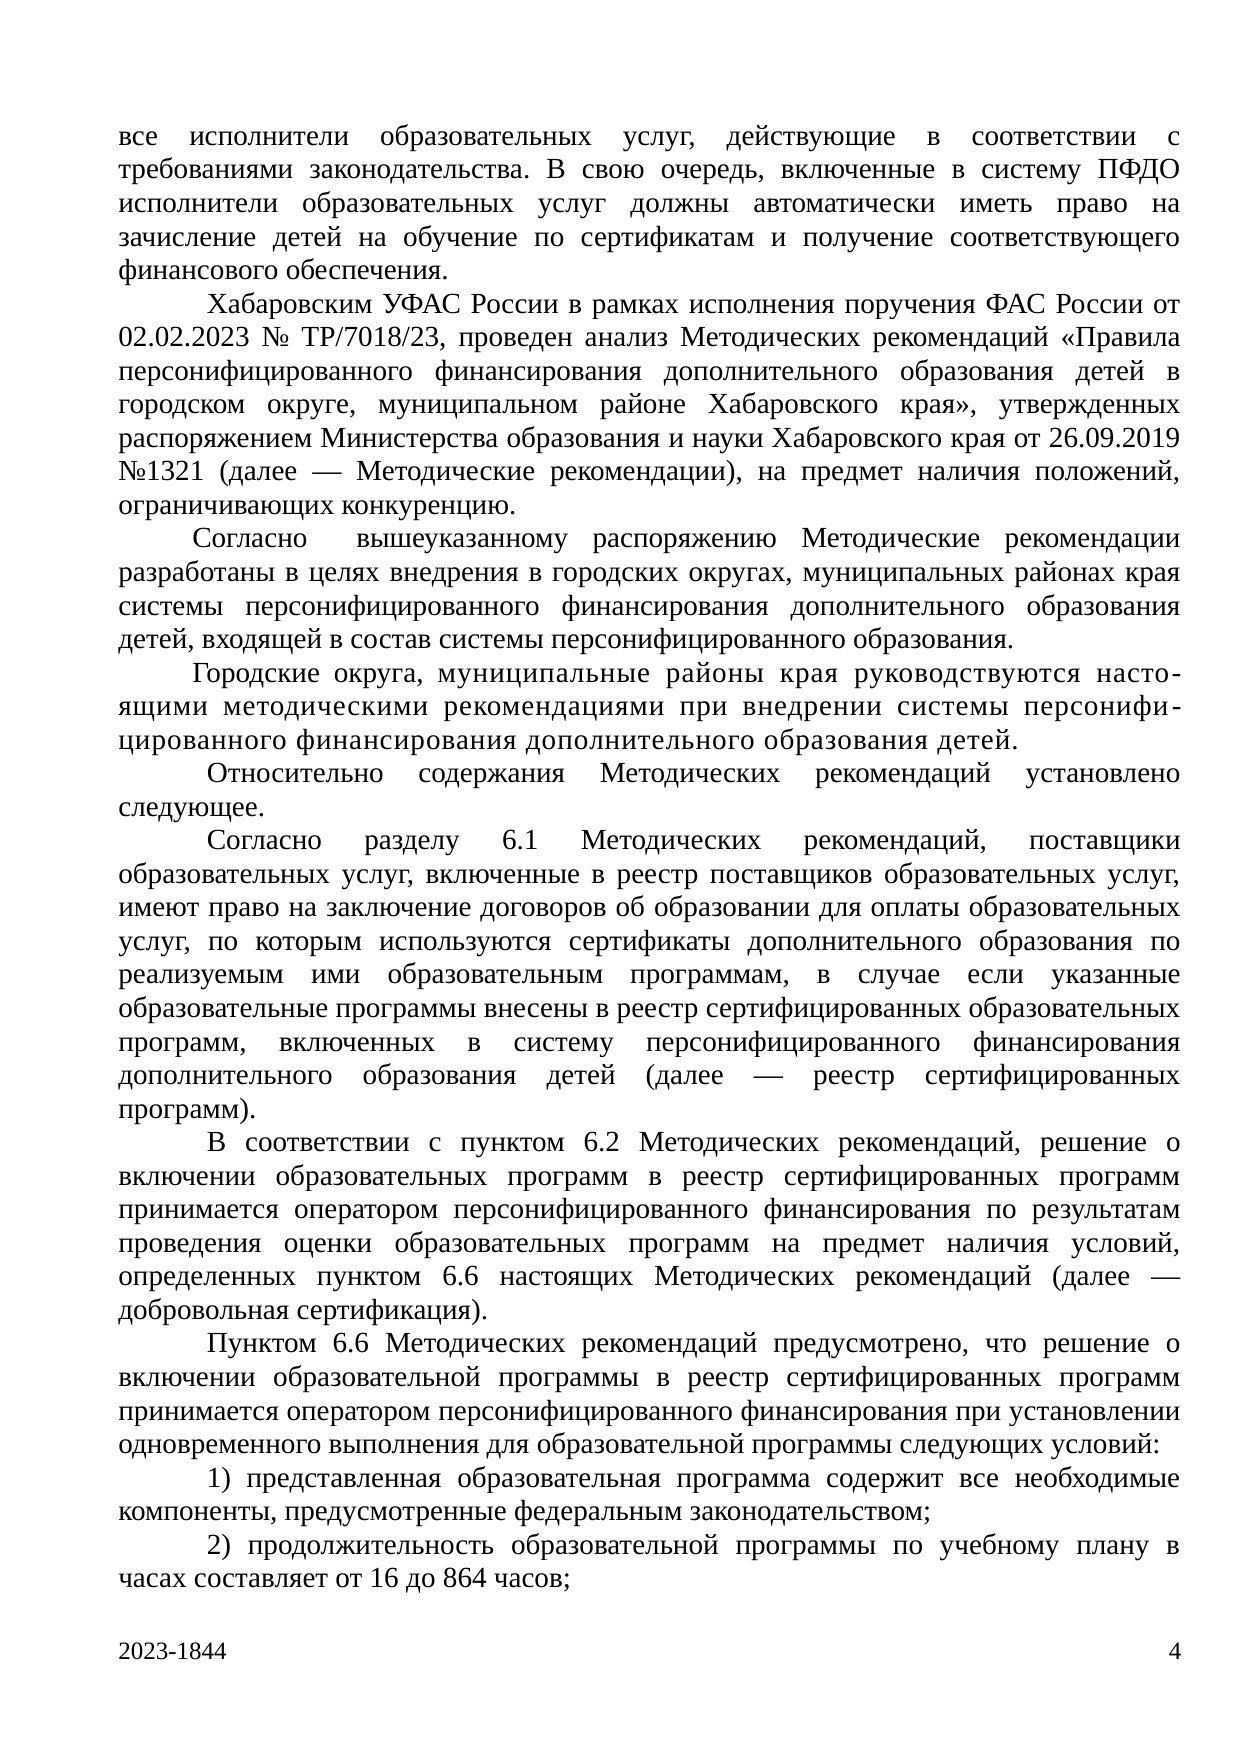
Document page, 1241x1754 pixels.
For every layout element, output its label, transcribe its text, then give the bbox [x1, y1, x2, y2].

text Пунктом 6.6 Методических рекомендаций предусмотрено, что решение о включении образовательной программы в реестр сертифицированных программ принимается оператором персонифицированного финансирования при установлении одновременного выполнения для образовательной программы следующих условий: [118, 1326, 1181, 1460]
text Хабаровским УФАС России в рамках исполнения поручения ФАС России от 02.02.2023 № ТР/7018/23, проведен анализ Методических рекомендаций «Правила персонифицированного финансирования дополнительного образования детей в городском округе, муниципальном районе Хабаровского края», утвержденных распоряжением Министерства образования и науки Хабаровского края от 26.09.2019 №1321 (далее — Методические рекомендации), на предмет наличия положений, ограничивающих конкуренцию. [118, 286, 1181, 521]
text все исполнители образовательных услуг, действующие в соответствии с требованиями законодательства. В свою очередь, включенные в систему ПФДО исполнители образовательных услуг должны автоматически иметь право на зачисление детей на обучение по сертификатам и получение соответствующего финансового обеспечения. [118, 118, 1181, 286]
text Относительно содержания Методических рекомендаций установлено следующее. [118, 755, 1181, 822]
title Городские округа, муниципальные районы края руководствуются насто­ящими методическими рекомендациями при внедрении системы персонифи­цированного финансирования дополнительного образования детей. [118, 655, 1181, 755]
text 1) представленная образовательная программа содержит все необходимые компоненты, предусмотренные федеральным законодательством; [118, 1460, 1181, 1527]
text В соответствии с пунктом 6.2 Методических рекомендаций, решение о включении образовательных программ в реестр сертифицированных программ принимается оператором персонифицированного финансирования по результатам проведения оценки образовательных программ на предмет наличия условий, определенных пунктом 6.6 настоящих Методических рекомендаций (далее — добровольная сертификация). [118, 1124, 1181, 1326]
text 2) продолжительность образовательной программы по учебному плану в часах составляет от 16 до 864 часов; [118, 1527, 1181, 1594]
text Согласно разделу 6.1 Методических рекомендаций, поставщики образовательных услуг, включенные в реестр поставщиков образовательных услуг, имеют право на заключение договоров об образовании для оплаты образовательных услуг, по которым используются сертификаты дополнительного образования по реализуемым ими образовательным программам, в случае если указанные образовательные программы внесены в реестр сертифицированных образовательных программ, включенных в систему персонифицированного финансирования дополнительного образования детей (далее — реестр сертифицированных программ). [118, 822, 1181, 1124]
title Согласно вышеуказанному распоряжению Методические рекомендации разработаны в целях внедрения в городских округах, муниципальных районах края системы персонифицированного финансирования дополнительного образования детей, входящей в состав системы персонифицированного образования. [118, 521, 1181, 655]
